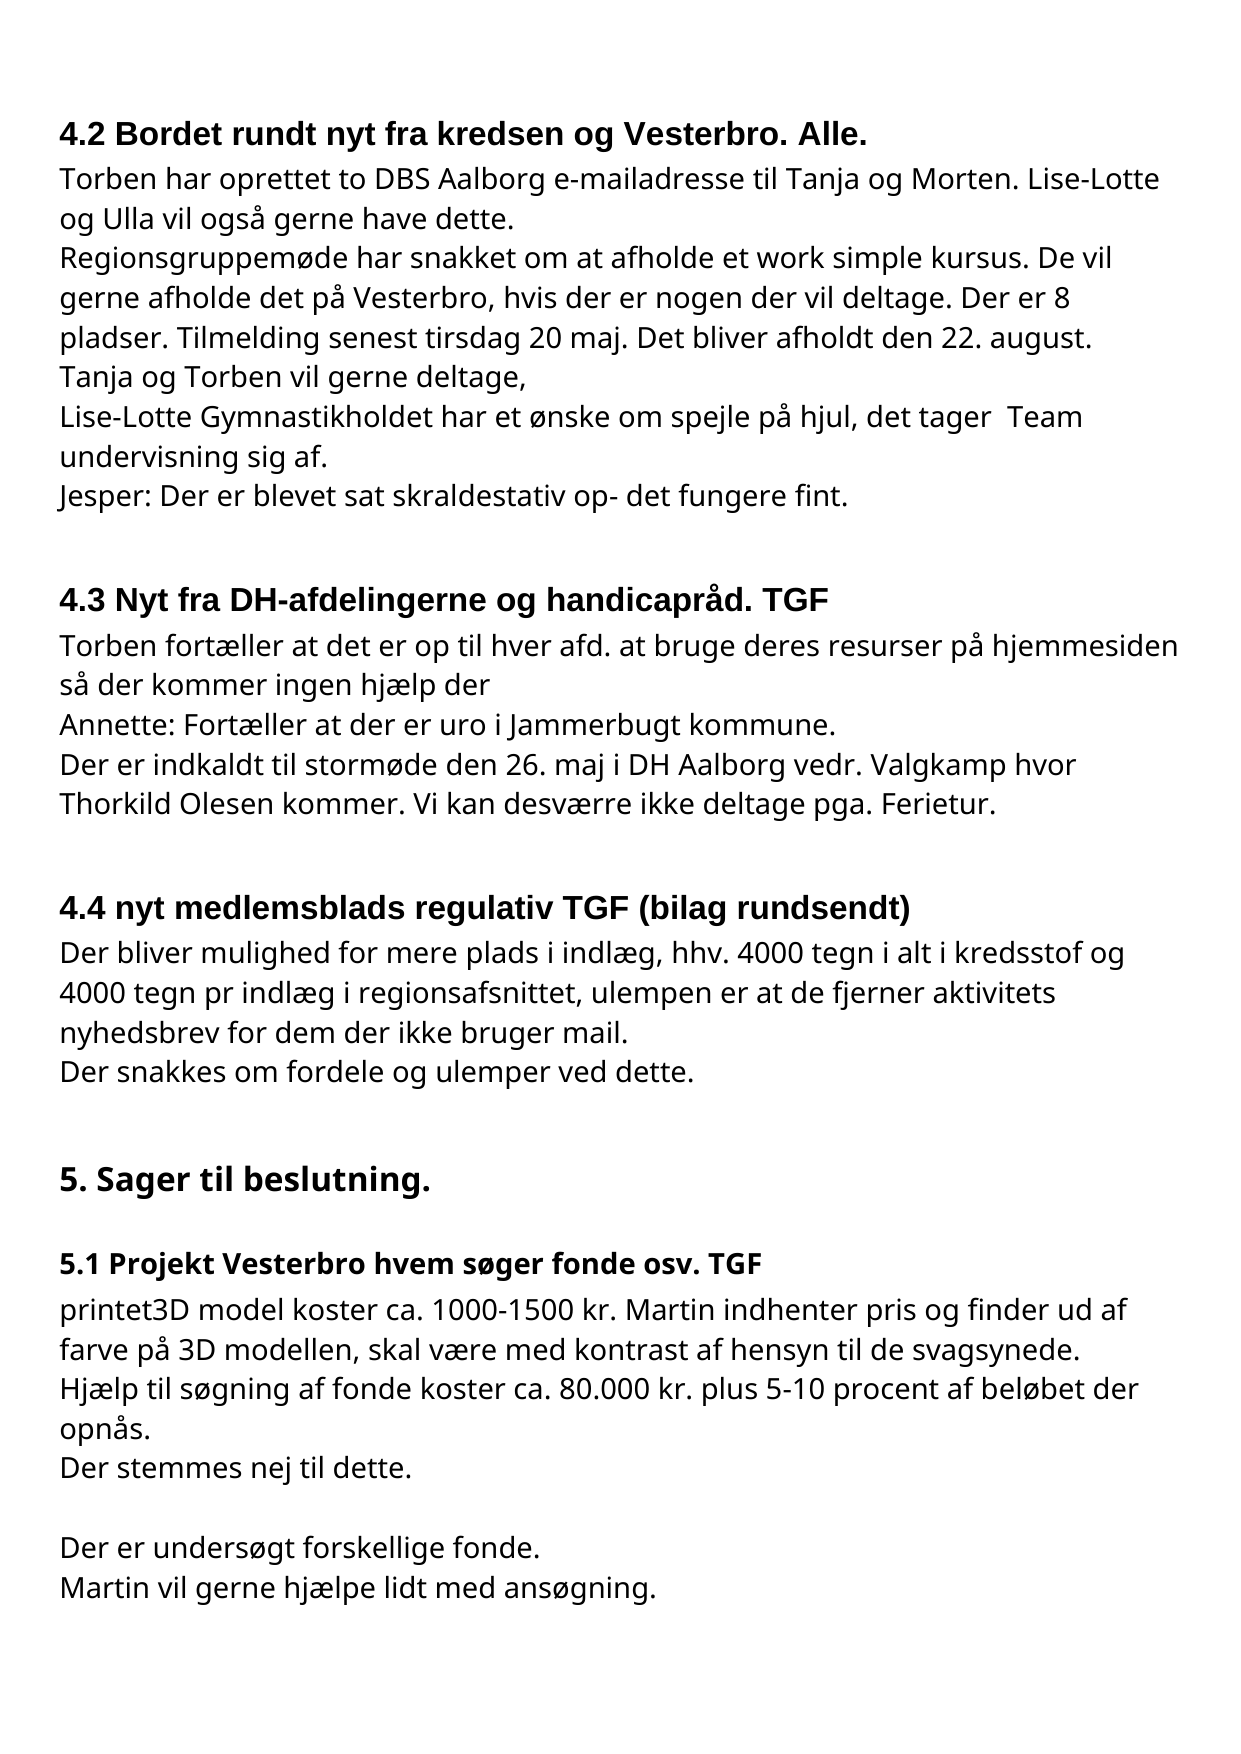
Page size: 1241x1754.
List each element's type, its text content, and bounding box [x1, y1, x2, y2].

text Torben har oprettet to DBS Aalborg e-mailadresse til Tanja og Morten. Lise-Lotte og Ulla vil også gerne have dette. [59, 158, 1181, 238]
text Annette: Fortæller at der er uro i Jammerbugt kommune. [59, 704, 1181, 744]
text Lise-Lotte Gymnastikholdet har et ønske om spejle på hjul, det tager Team undervisning sig af. [59, 396, 1181, 476]
subtitle 4.2 Bordet rundt nyt fra kredsen og Vesterbro. Alle. [59, 113, 1181, 152]
text Hjælp til søgning af fonde koster ca. 80.000 kr. plus 5-10 procent af beløbet der opnås. [59, 1368, 1181, 1448]
text Jesper: Der er blevet sat skraldestativ op- det fungere fint. [59, 476, 1181, 515]
text Tanja og Torben vil gerne deltage, [59, 357, 1181, 396]
subtitle 5.1 Projekt Vesterbro hvem søger fonde osv. TGF [59, 1243, 1181, 1283]
text Der bliver mulighed for mere plads i indlæg, hhv. 4000 tegn i alt i kredsstof og 4000 tegn pr indlæg i regionsafsnittet, ulempen er at de fjerner aktivitets nyhedsbrev for dem der ikke bruger mail. [59, 933, 1181, 1052]
text Torben fortæller at det er op til hver afd. at bruge deres resurser på hjemmesiden så der kommer ingen hjælp der [59, 625, 1181, 704]
subtitle 4.4 nyt medlemsblads regulativ TGF (bilag rundsendt) [59, 888, 1181, 926]
text Der snakkes om fordele og ulemper ved dette. [59, 1052, 1181, 1091]
text Der stemmes nej til dette. [59, 1448, 1181, 1487]
subtitle 4.3 Nyt fra DH-afdelingerne og handicapråd. TGF [59, 580, 1181, 618]
text printet3D model koster ca. 1000-1500 kr. Martin indhenter pris og finder ud af farve på 3D modellen, skal være med kontrast af hensyn til de svagsynede. [59, 1289, 1181, 1368]
text Der er indkaldt til stormøde den 26. maj i DH Aalborg vedr. Valgkamp hvor Thorkild Olesen kommer. Vi kan desværre ikke deltage pga. Ferietur. [59, 744, 1181, 823]
text Der er undersøgt forskellige fonde. [59, 1527, 1181, 1567]
text Martin vil gerne hjælpe lidt med ansøgning. [59, 1567, 1181, 1607]
subtitle 5. Sager til beslutning. [59, 1156, 1181, 1201]
text Regionsgruppemøde har snakket om at afholde et work simple kursus. De vil gerne afholde det på Vesterbro, hvis der er nogen der vil deltage. Der er 8 pladser. Tilmelding senest tirsdag 20 maj. Det bliver afholdt den 22. august. [59, 238, 1181, 357]
